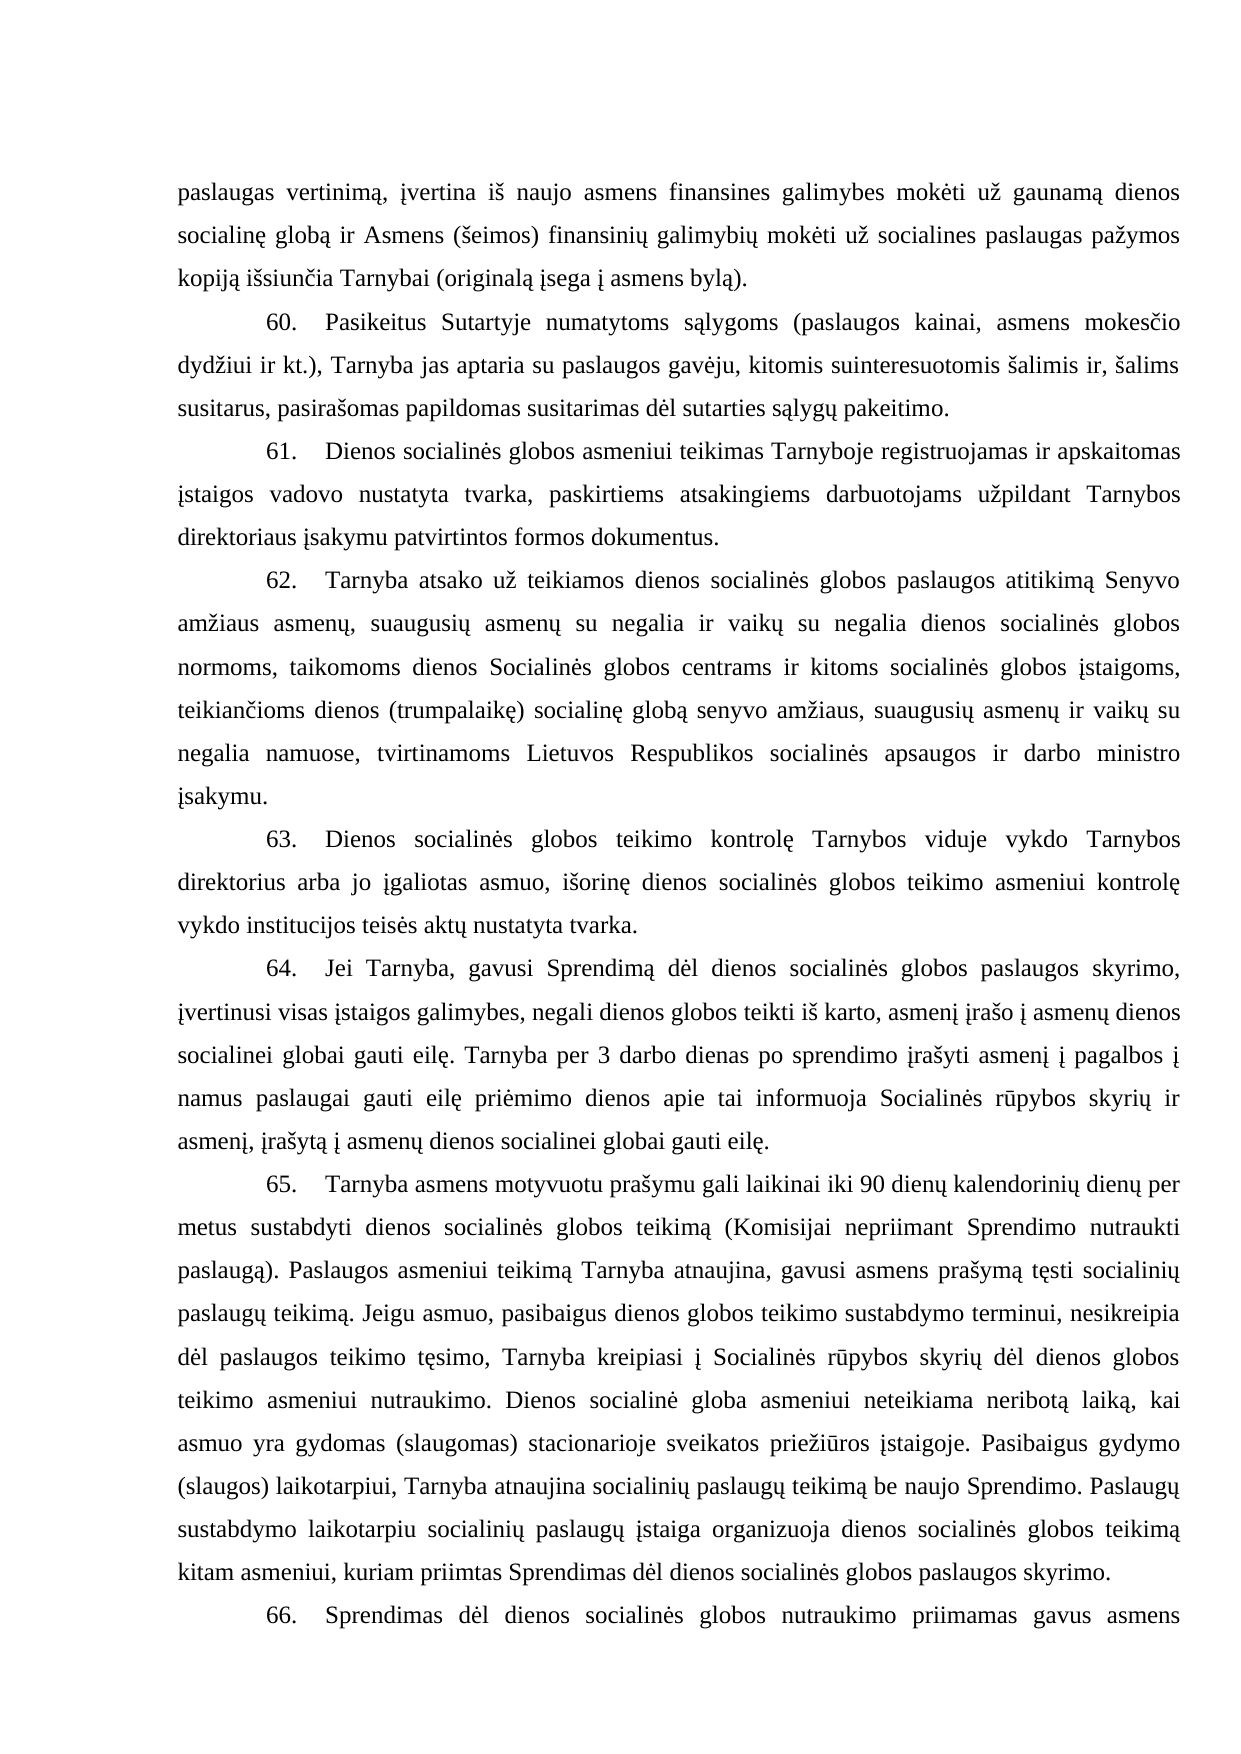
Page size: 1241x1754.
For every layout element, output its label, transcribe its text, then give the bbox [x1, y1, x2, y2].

text 64. Jei Tarnyba, gavusi Sprendimą dėl dienos socialinės globos paslaugos skyrimo, įvertinusi visas įstaigos galimybes, negali dienos globos teikti iš karto, asmenį įrašo į asmenų dienos socialinei globai gauti eilę. Tarnyba per 3 darbo dienas po sprendimo įrašyti asmenį į pagalbos į namus paslaugai gauti eilę priėmimo dienos apie tai informuoja Socialinės rūpybos skyrių ir asmenį, įrašytą į asmenų dienos socialinei globai gauti eilę. [177, 953, 1181, 1155]
text 61. Dienos socialinės globos asmeniui teikimas Tarnyboje registruojamas ir apskaitomas įstaigos vadovo nustatyta tvarka, paskirtiems atsakingiems darbuotojams užpildant Tarnybos direktoriaus įsakymu patvirtintos formos dokumentus. [177, 436, 1181, 551]
text 60. Pasikeitus Sutartyje numatytoms sąlygoms (paslaugos kainai, asmens mokesčio dydžiui ir kt.), Tarnyba jas aptaria su paslaugos gavėju, kitomis suinteresuotomis šalimis ir, šalims susitarus, pasirašomas papildomas susitarimas dėl sutarties sąlygų pakeitimo. [177, 307, 1181, 422]
text 65. Tarnyba asmens motyvuotu prašymu gali laikinai iki 90 dienų kalendorinių dienų per metus sustabdyti dienos socialinės globos teikimą (Komisijai nepriimant Sprendimo nutraukti paslaugą). Paslaugos asmeniui teikimą Tarnyba atnaujina, gavusi asmens prašymą tęsti socialinių paslaugų teikimą. Jeigu asmuo, pasibaigus dienos globos teikimo sustabdymo terminui, nesikreipia dėl paslaugos teikimo tęsimo, Tarnyba kreipiasi į Socialinės rūpybos skyrių dėl dienos globos teikimo asmeniui nutraukimo. Dienos socialinė globa asmeniui neteikiama neribotą laiką, kai asmuo yra gydomas (slaugomas) stacionarioje sveikatos priežiūros įstaigoje. Pasibaigus gydymo (slaugos) laikotarpiui, Tarnyba atnaujina socialinių paslaugų teikimą be naujo Sprendimo. Paslaugų sustabdymo laikotarpiu socialinių paslaugų įstaiga organizuoja dienos socialinės globos teikimą kitam asmeniui, kuriam priimtas Sprendimas dėl dienos socialinės globos paslaugos skyrimo. [177, 1169, 1181, 1586]
text 63. Dienos socialinės globos teikimo kontrolę Tarnybos viduje vykdo Tarnybos direktorius arba jo įgaliotas asmuo, išorinę dienos socialinės globos teikimo asmeniui kontrolę vykdo institucijos teisės aktų nustatyta tvarka. [177, 824, 1181, 939]
text 62. Tarnyba atsako už teikiamos dienos socialinės globos paslaugos atitikimą Senyvo amžiaus asmenų, suaugusių asmenų su negalia ir vaikų su negalia dienos socialinės globos normoms, taikomoms dienos Socialinės globos centrams ir kitoms socialinės globos įstaigoms, teikiančioms dienos (trumpalaikę) socialinę globą senyvo amžiaus, suaugusių asmenų ir vaikų su negalia namuose, tvirtinamoms Lietuvos Respublikos socialinės apsaugos ir darbo ministro įsakymu. [177, 565, 1181, 810]
text paslaugas vertinimą, įvertina iš naujo asmens finansines galimybes mokėti už gaunamą dienos socialinę globą ir Asmens (šeimos) finansinių galimybių mokėti už socialines paslaugas pažymos kopiją išsiunčia Tarnybai (originalą įsega į asmens bylą). [177, 177, 1181, 292]
text 66. Sprendimas dėl dienos socialinės globos nutraukimo priimamas gavus asmens [177, 1600, 1181, 1629]
